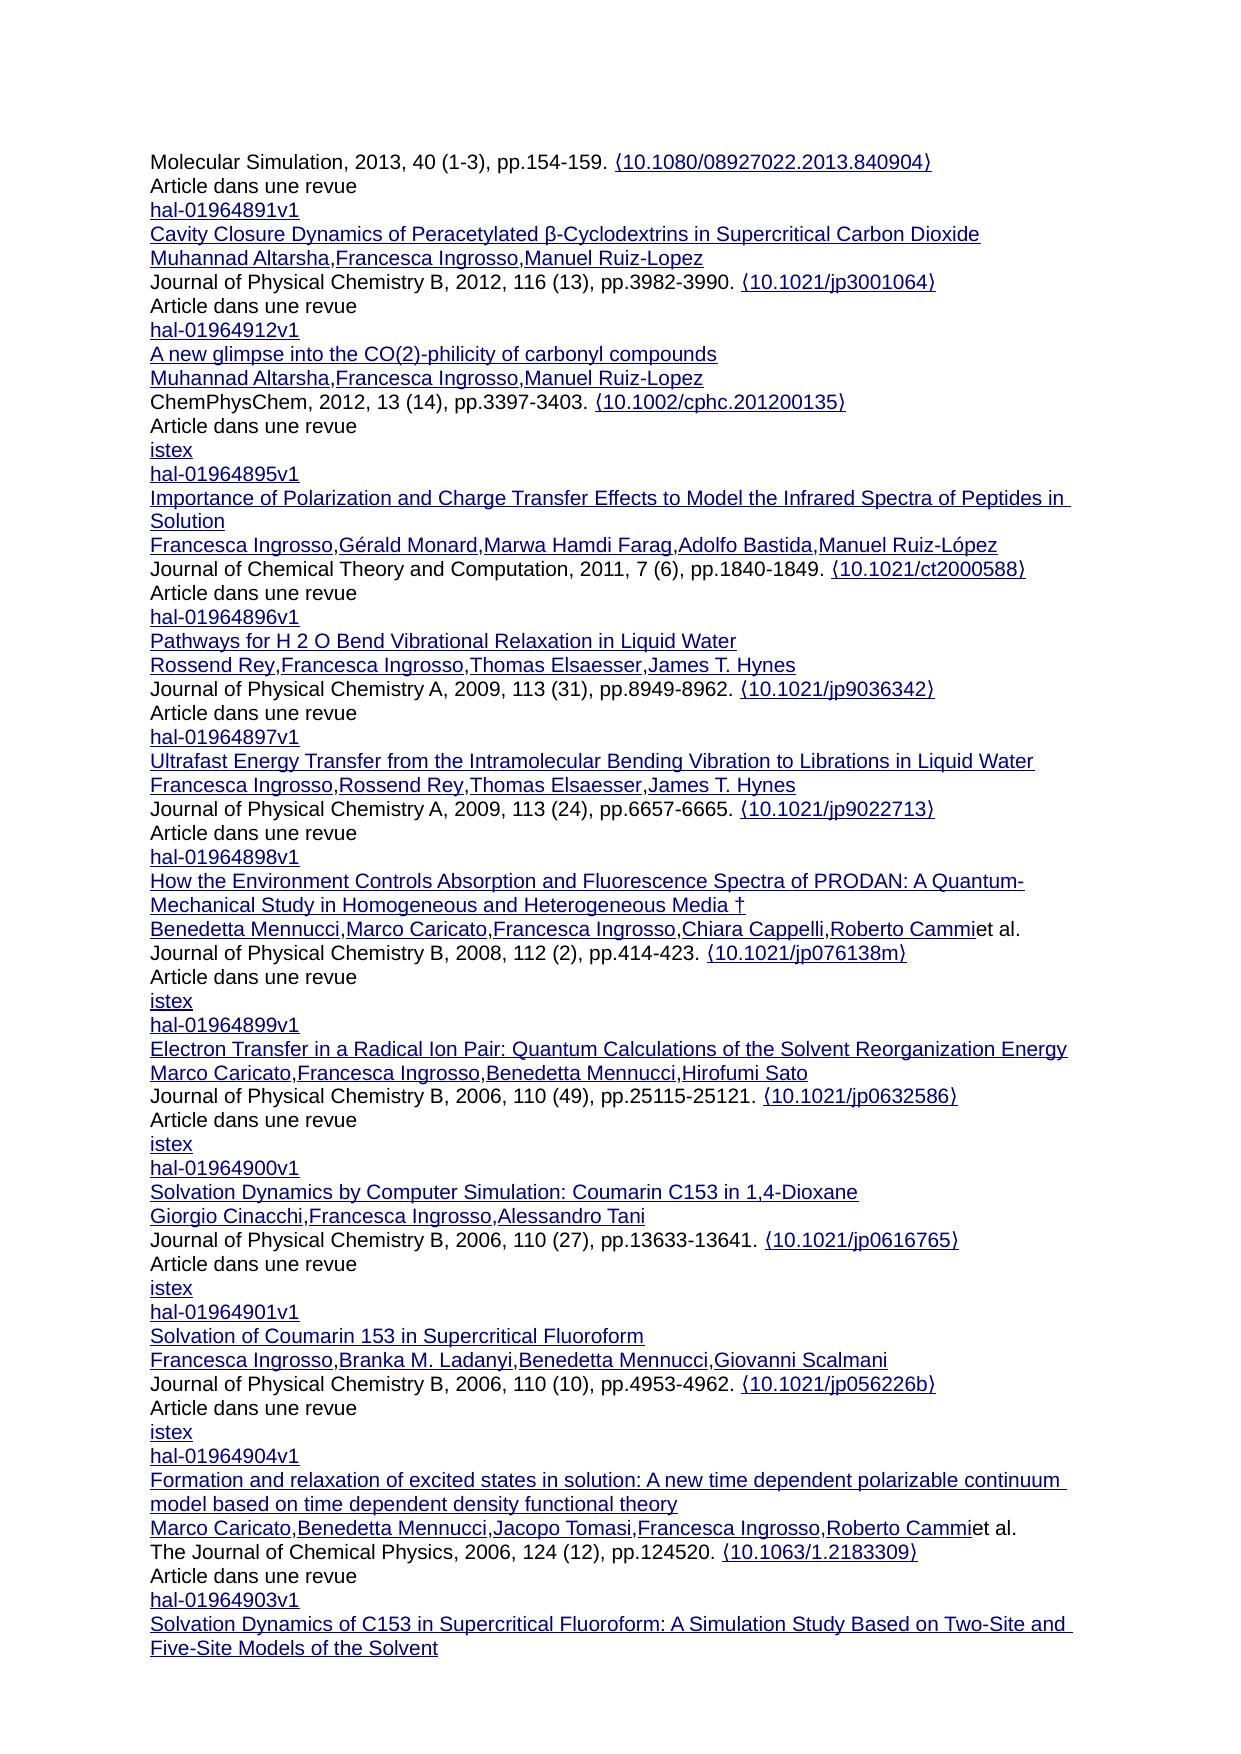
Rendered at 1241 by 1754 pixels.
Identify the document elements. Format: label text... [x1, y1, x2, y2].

table_cell Ultrafast Energy Transfer from the Intramolecular Bending Vibration to Librations in Liquid Water Francesca Ingrosso,Rossend Rey,Thomas Elsaesser,James T. Hynes Journal of Physical Chemistry A, 2009, 113 (24), pp.6657-6665. ⟨10.1021/jp9022713⟩ Article dans une revue hal-01964898v1 [150, 749, 1090, 869]
table_cell A new glimpse into the CO(2)-philicity of carbonyl compounds Muhannad Altarsha,Francesca Ingrosso,Manuel Ruiz-Lopez ChemPhysChem, 2012, 13 (14), pp.3397-3403. ⟨10.1002/cphc.201200135⟩ Article dans une revue istex hal-01964895v1 [150, 342, 1090, 485]
table_cell Molecular Simulation, 2013, 40 (1-3), pp.154-159. ⟨10.1080/08927022.2013.840904⟩ Article dans une revue hal-01964891v1 [150, 150, 1090, 222]
table_cell Solvation of Coumarin 153 in Supercritical Fluoroform Francesca Ingrosso,Branka M. Ladanyi,Benedetta Mennucci,Giovanni Scalmani Journal of Physical Chemistry B, 2006, 110 (10), pp.4953-4962. ⟨10.1021/jp056226b⟩ Article dans une revue istex hal-01964904v1 [150, 1324, 1090, 1468]
table_cell Pathways for H 2 O Bend Vibrational Relaxation in Liquid Water Rossend Rey,Francesca Ingrosso,Thomas Elsaesser,James T. Hynes Journal of Physical Chemistry A, 2009, 113 (31), pp.8949-8962. ⟨10.1021/jp9036342⟩ Article dans une revue hal-01964897v1 [150, 629, 1090, 749]
table_cell Importance of Polarization and Charge Transfer Effects to Model the Infrared Spectra of Peptides in Solution Francesca Ingrosso,Gérald Monard,Marwa Hamdi Farag,Adolfo Bastida,Manuel Ruiz-López Journal of Chemical Theory and Computation, 2011, 7 (6), pp.1840-1849. ⟨10.1021/ct2000588⟩ Article dans une revue hal-01964896v1 [150, 485, 1090, 629]
table_cell Cavity Closure Dynamics of Peracetylated β-Cyclodextrins in Supercritical Carbon Dioxide Muhannad Altarsha,Francesca Ingrosso,Manuel Ruiz-Lopez Journal of Physical Chemistry B, 2012, 116 (13), pp.3982-3990. ⟨10.1021/jp3001064⟩ Article dans une revue hal-01964912v1 [150, 222, 1090, 342]
table_cell Solvation Dynamics by Computer Simulation: Coumarin C153 in 1,4-Dioxane Giorgio Cinacchi,Francesca Ingrosso,Alessandro Tani Journal of Physical Chemistry B, 2006, 110 (27), pp.13633-13641. ⟨10.1021/jp0616765⟩ Article dans une revue istex hal-01964901v1 [150, 1180, 1090, 1324]
table_cell How the Environment Controls Absorption and Fluorescence Spectra of PRODAN: A Quantum-Mechanical Study in Homogeneous and Heterogeneous Media † Benedetta Mennucci,Marco Caricato,Francesca Ingrosso,Chiara Cappelli,Roberto Cammiet al. Journal of Physical Chemistry B, 2008, 112 (2), pp.414-423. ⟨10.1021/jp076138m⟩ Article dans une revue istex hal-01964899v1 [150, 869, 1090, 1036]
table_cell Solvation Dynamics of C153 in Supercritical Fluoroform: A Simulation Study Based on Two-Site and Five-Site Models of the Solvent [150, 1611, 1090, 1659]
table_cell Formation and relaxation of excited states in solution: A new time dependent polarizable continuum model based on time dependent density functional theory Marco Caricato,Benedetta Mennucci,Jacopo Tomasi,Francesca Ingrosso,Roberto Cammiet al. The Journal of Chemical Physics, 2006, 124 (12), pp.124520. ⟨10.1063/1.2183309⟩ Article dans une revue hal-01964903v1 [150, 1468, 1090, 1611]
table_cell Electron Transfer in a Radical Ion Pair: Quantum Calculations of the Solvent Reorganization Energy Marco Caricato,Francesca Ingrosso,Benedetta Mennucci,Hirofumi Sato Journal of Physical Chemistry B, 2006, 110 (49), pp.25115-25121. ⟨10.1021/jp0632586⟩ Article dans une revue istex hal-01964900v1 [150, 1036, 1090, 1180]
